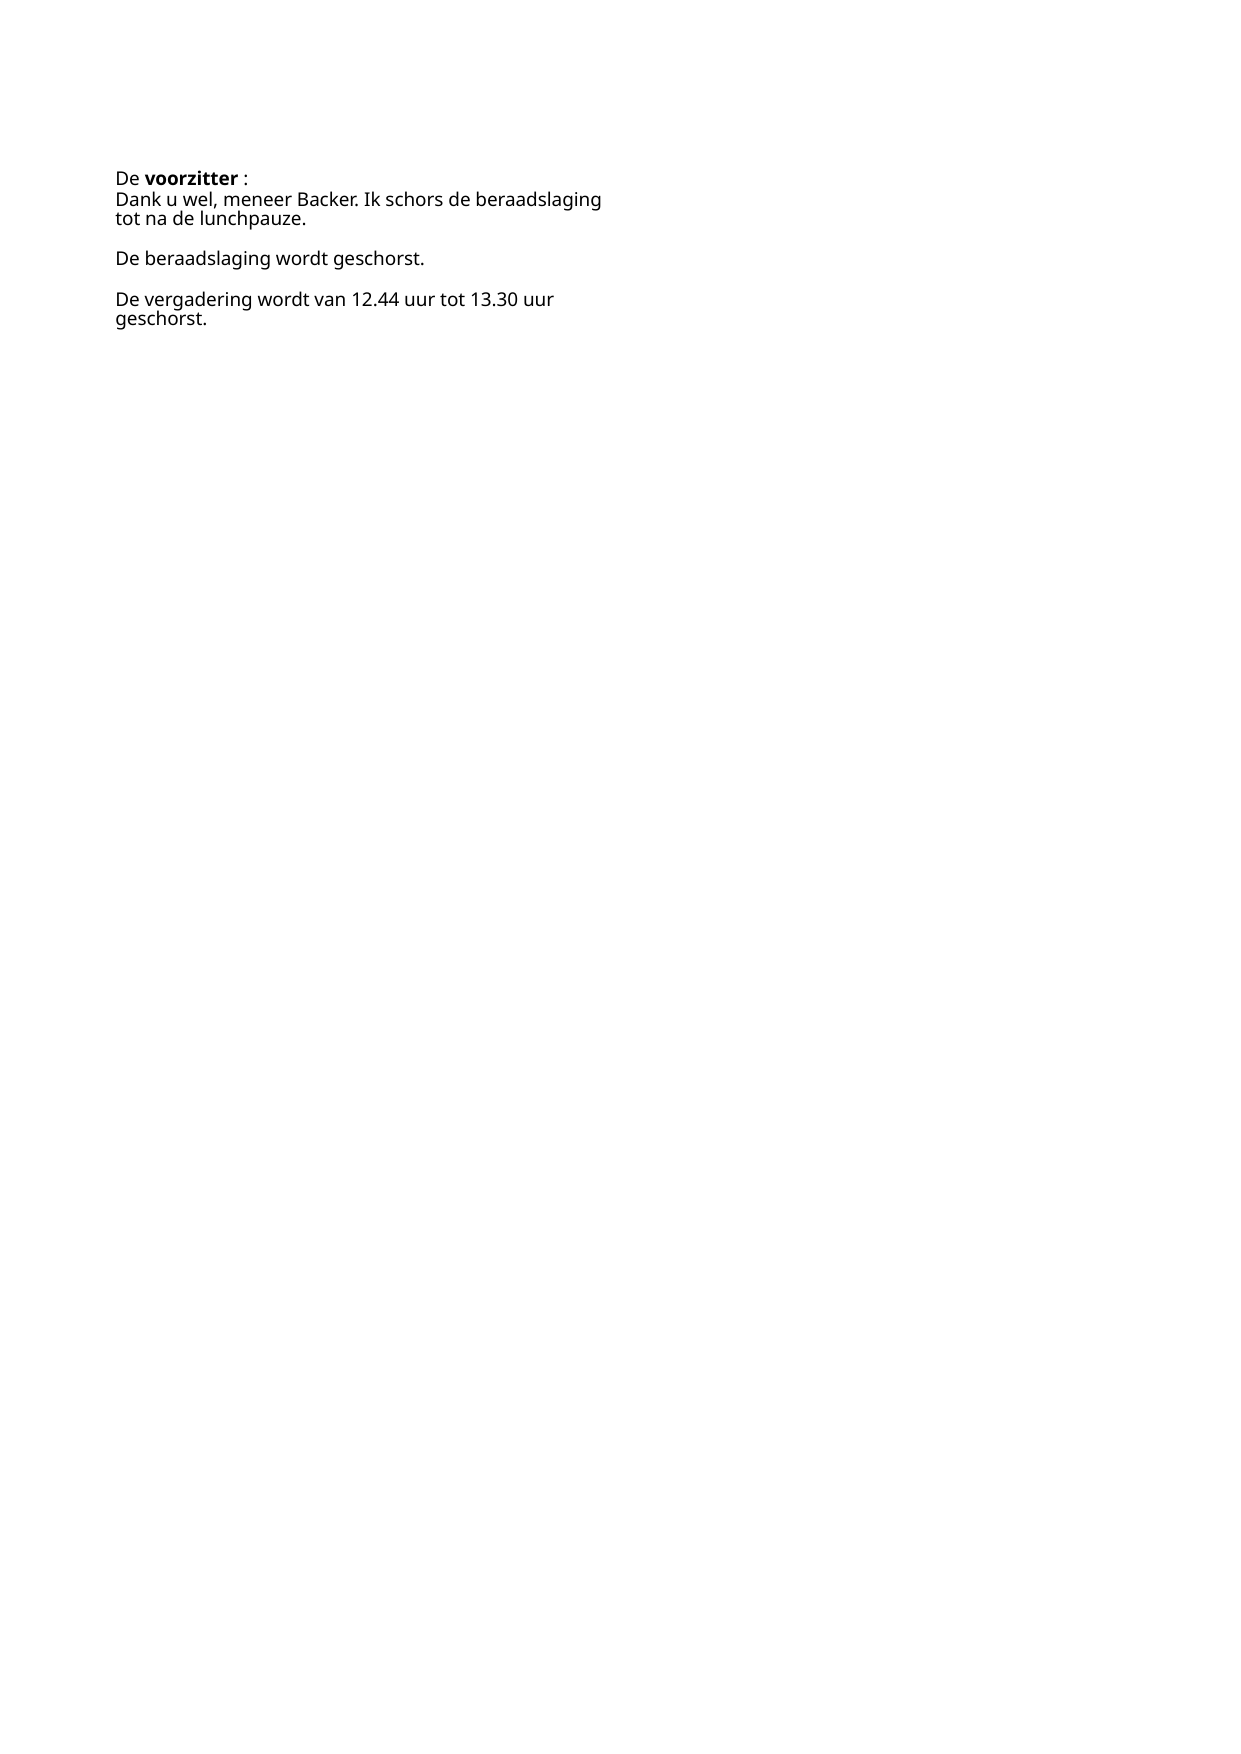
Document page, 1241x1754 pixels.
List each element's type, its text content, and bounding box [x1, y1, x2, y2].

text Dank u wel, meneer Backer. Ik schors de beraadslaging tot na de lunchpauze. [115, 191, 605, 229]
text De voorzitter : [115, 165, 605, 191]
text De vergadering wordt van 12.44 uur tot 13.30 uur geschorst. [115, 291, 605, 329]
text De beraadslaging wordt geschorst. [115, 250, 605, 270]
